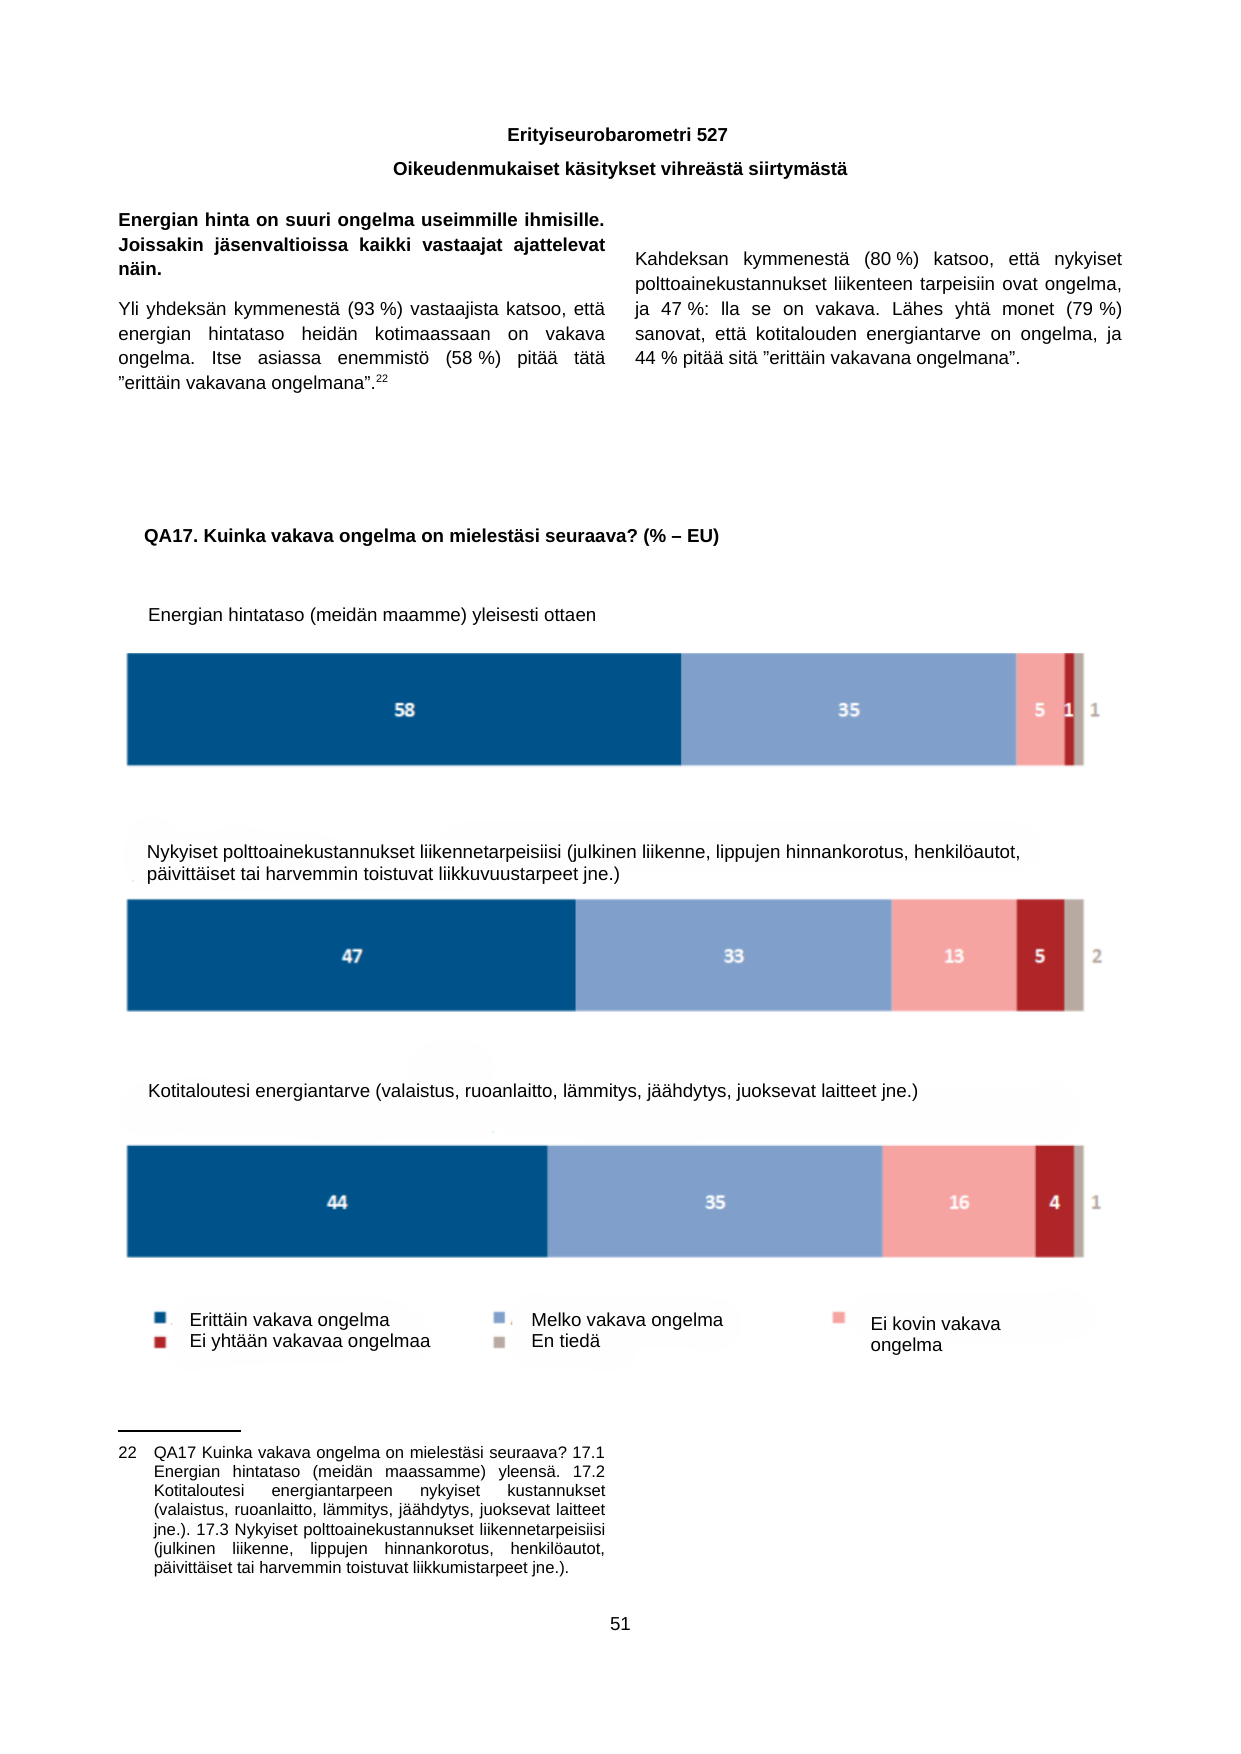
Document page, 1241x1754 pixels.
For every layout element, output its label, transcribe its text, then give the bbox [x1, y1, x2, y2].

text QA17 Kuinka vakava ongelma on mielestäsi seuraava? 17.1 Energian hintataso (meidän maassamme) yleensä. 17.2 Kotitaloutesi energiantarpeen nykyiset kustannukset (valaistus, ruoanlaitto, lämmitys, jäähdytys, juoksevat laitteet jne.). 17.3 Nykyiset polttoainekustannukset liikennetarpeisiisi (julkinen liikenne, lippujen hinnankorotus, henkilöautot, päivittäiset tai harvemmin toistuvat liikkumistarpeet jne.). [118, 1443, 605, 1577]
text Yli yhdeksän kymmenestä (93 %) vastaajista katsoo, että energian hintataso heidän kotimaassaan on vakava ongelma. Itse asiassa enemmistö (58 %) pitää tätä ”erittäin vakavana ongelmana”. [118, 297, 605, 393]
text Kahdeksan kymmenestä (80 %) katsoo, että nykyiset polttoainekustannukset liikenteen tarpeisiin ovat ongelma, ja 47 %: lla se on vakava. Lähes yhtä monet (79 %) sanovat, että kotitalouden energiantarve on ongelma, ja 44 % pitää sitä ”erittäin vakavana ongelmana”. [635, 248, 1122, 369]
text Energian hinta on suuri ongelma useimmille ihmisille. Joissakin jäsenvaltioissa kaikki vastaajat ajattelevat näin. [118, 208, 605, 280]
picture [114, 647, 1118, 1372]
